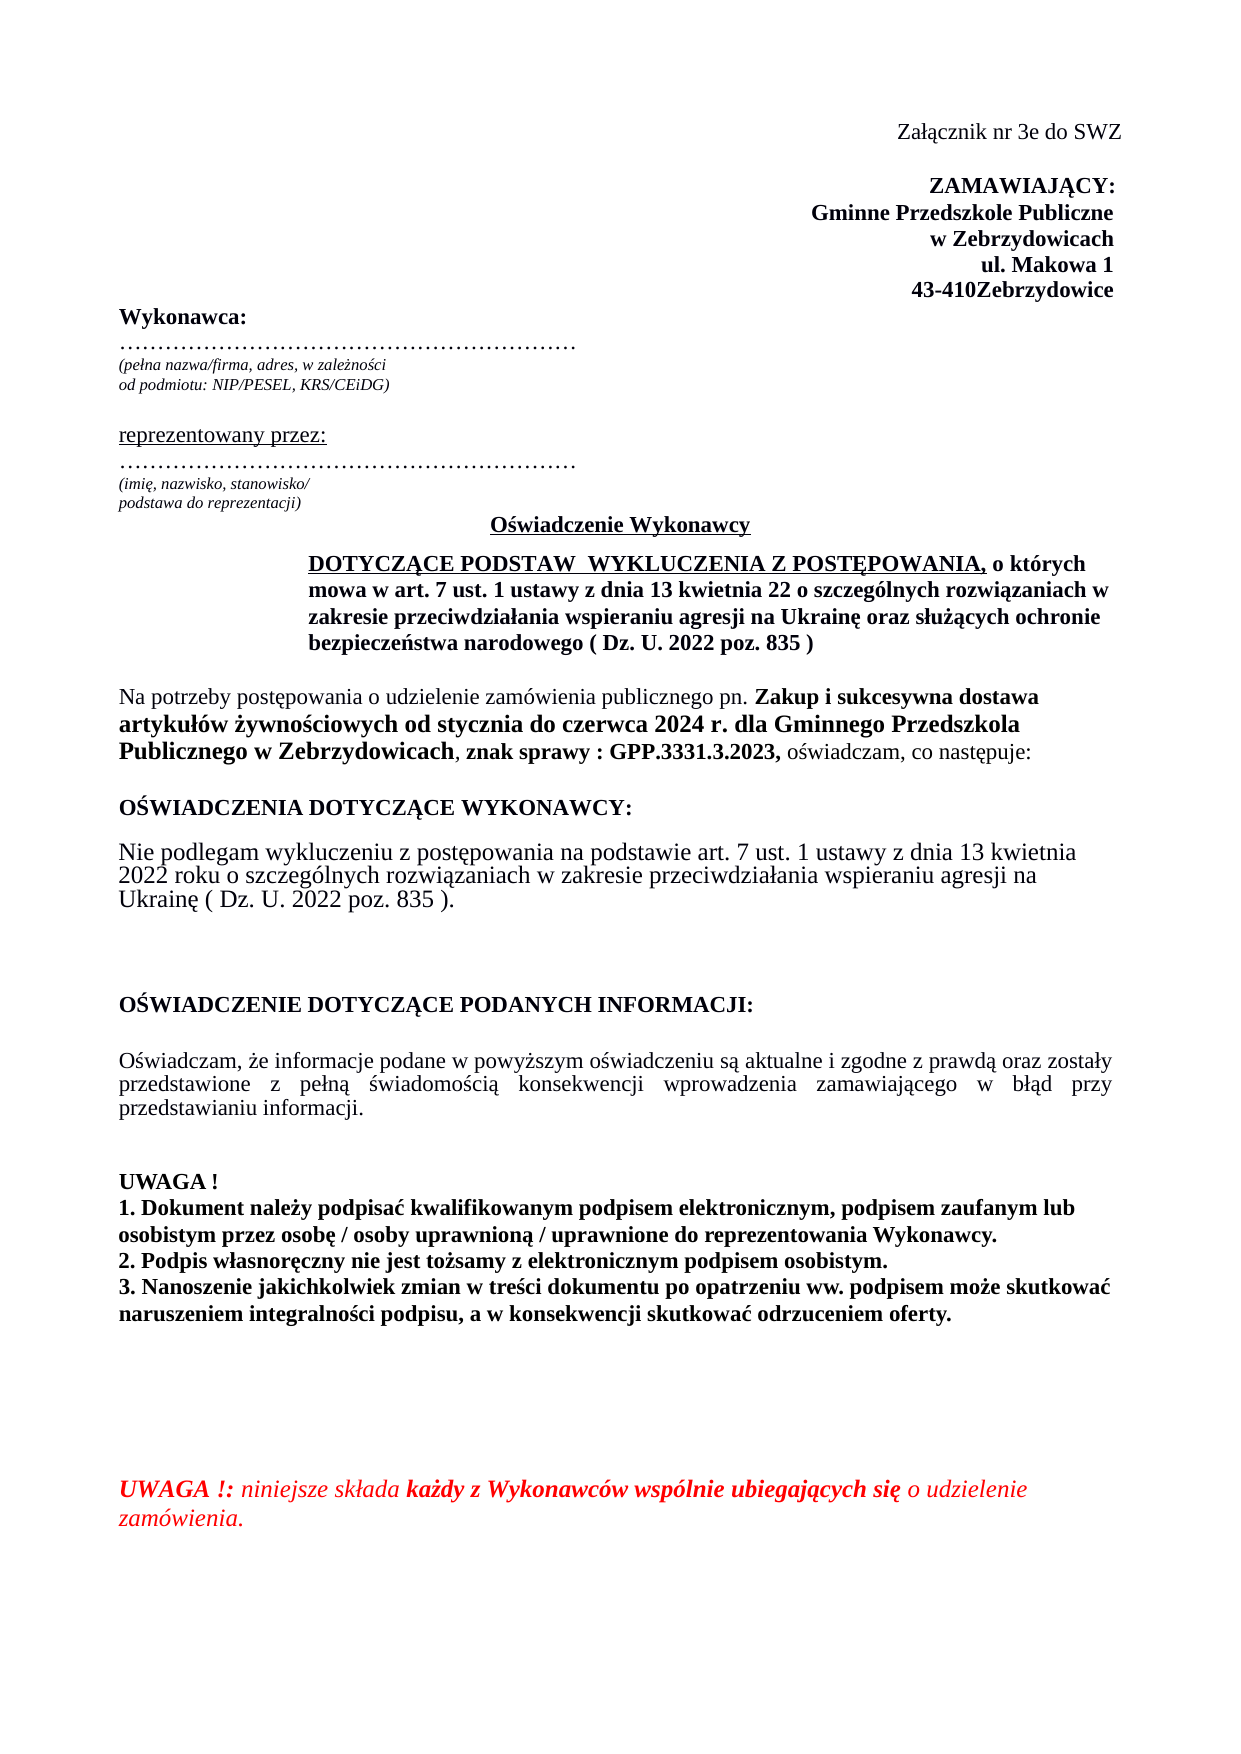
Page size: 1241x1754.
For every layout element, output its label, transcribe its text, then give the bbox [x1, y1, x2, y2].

text Oświadczam, że informacje podane w powyższym oświadczeniu są aktualne i zgodne z prawdą oraz zostały przedstawione z pełną świadomością konsekwencji wprowadzenia zamawiającego w błąd przy przedstawianiu informacji. [118, 1049, 1114, 1121]
text 2. Podpis własnoręczny nie jest tożsamy z elektronicznym podpisem osobistym. [118, 1247, 1122, 1273]
text OŚWIADCZENIE DOTYCZĄCE PODANYCH INFORMACJI: [118, 991, 1122, 1017]
text Wykonawca: [118, 303, 1122, 329]
text Nie podlegam wykluczeniu z postępowania na podstawie art. 7 ust. 1 ustawy z dnia 13 kwietnia 2022 roku o szczególnych rozwiązaniach w zakresie przeciwdziałania wspieraniu agresji na Ukrainę ( Dz. U. 2022 poz. 835 ). [118, 841, 1122, 912]
text podstawa do reprezentacji) [118, 493, 1122, 512]
text Na potrzeby postępowania o udzielenie zamówienia publicznego pn. Zakup i sukcesywna dostawa artykułów żywnościowych od stycznia do czerwca 2024 r. dla Gminnego Przedszkola Publicznego w Zebrzydowicach, znak sprawy : GPP.3331.3.2023, oświadczam, co następuje: [118, 682, 1087, 765]
text reprezentowany przez: [118, 421, 1122, 447]
text od podmiotu: NIP/PESEL, KRS/CEiDG) [118, 374, 1122, 393]
text …………………………………………………… [118, 447, 1122, 473]
text OŚWIADCZENIA DOTYCZĄCE WYKONAWCY: [118, 794, 1122, 820]
text Gminne Przedszkole Publiczne [118, 198, 1114, 225]
text Oświadczenie Wykonawcy [118, 512, 1122, 537]
text w Zebrzydowicach [118, 225, 1114, 251]
text (pełna nazwa/firma, adres, w zależności [118, 355, 1122, 374]
text 43-410Zebrzydowice [118, 278, 1114, 303]
text Załącznik nr 3e do SWZ [118, 118, 1122, 144]
text 3. Nanoszenie jakichkolwiek zmian w treści dokumentu po opatrzeniu ww. podpisem może skutkować naruszeniem integralności podpisu, a w konsekwencji skutkować odrzuceniem oferty. [118, 1273, 1122, 1326]
text ZAMAWIAJĄCY: [118, 172, 1116, 198]
text UWAGA ! [118, 1168, 1122, 1194]
text 1. Dokument należy podpisać kwalifikowanym podpisem elektronicznym, podpisem zaufanym lub osobistym przez osobę / osoby uprawnioną / uprawnione do reprezentowania Wykonawcy. [118, 1194, 1122, 1247]
text DOTYCZĄCE PODSTAW WYKLUCZENIA Z POSTĘPOWANIA, o których mowa w art. 7 ust. 1 ustawy z dnia 13 kwietnia 22 o szczególnych rozwiązaniach w zakresie przeciwdziałania wspieraniu agresji na Ukrainę oraz służących ochronie bezpieczeństwa narodowego ( Dz. U. 2022 poz. 835 ) [308, 550, 1122, 656]
text ul. Makowa 1 [118, 251, 1114, 278]
text …………………………………………………… [118, 329, 1122, 354]
text (imię, nazwisko, stanowisko/ [118, 474, 1122, 493]
text UWAGA !: niniejsze składa każdy z Wykonawców wspólnie ubiegających się o udzielenie zamówienia. [118, 1474, 1122, 1532]
